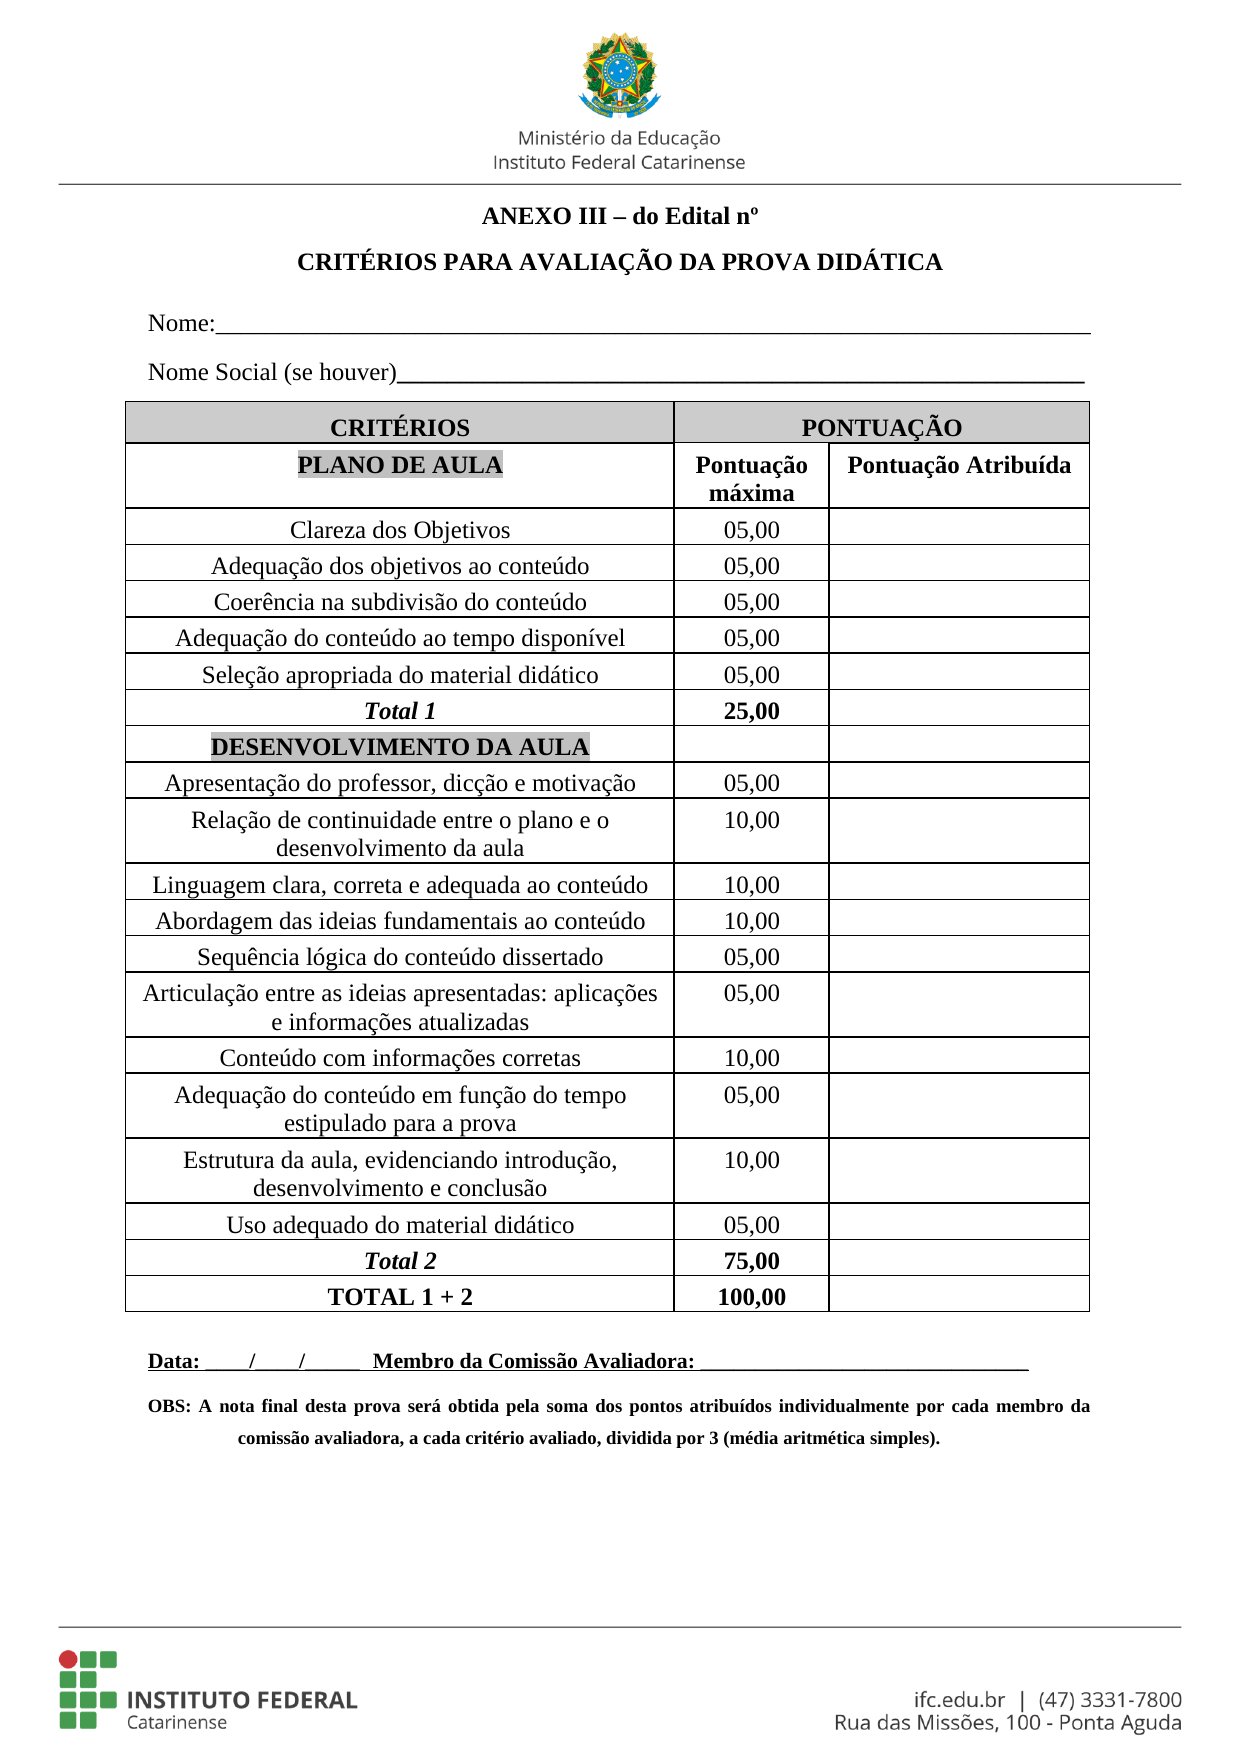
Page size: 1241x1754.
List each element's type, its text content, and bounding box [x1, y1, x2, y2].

table_cell [830, 509, 1089, 543]
picture [0, 1626, 1240, 1754]
table_cell 10,00 [675, 1038, 828, 1072]
table_cell Apresentação do professor, dicção e motivação [126, 763, 673, 797]
table_cell [830, 726, 1089, 761]
table_cell [830, 545, 1089, 580]
table_cell Clareza dos Objetivos [126, 509, 673, 543]
table_cell Pontuação Atribuída [830, 444, 1089, 507]
table_cell 05,00 [675, 763, 828, 797]
table_cell 10,00 [675, 864, 828, 898]
table_cell Linguagem clara, correta e adequada ao conteúdo [126, 864, 673, 898]
text Data: ____/____/_____ Membro da Comissão Avaliadora: ______________________________ [148, 1348, 1093, 1373]
table_cell 05,00 [675, 618, 828, 652]
table_cell Sequência lógica do conteúdo dissertado [126, 936, 673, 971]
table_cell Pontuação máxima [675, 443, 828, 507]
table_cell 05,00 [675, 581, 828, 616]
table_cell Adequação do conteúdo em função do tempo estipulado para a prova [126, 1074, 673, 1137]
table_cell [830, 1204, 1089, 1238]
table_cell [830, 1276, 1089, 1311]
text CRITÉRIOS PARA AVALIAÇÃO DA PROVA DIDÁTICA [148, 247, 1093, 276]
table_cell Articulação entre as ideias apresentadas: aplicações e informações atualizadas [126, 973, 673, 1036]
table_cell Uso adequado do material didático [126, 1204, 673, 1238]
table_cell [830, 1240, 1089, 1275]
table_cell [830, 1139, 1089, 1202]
text ANEXO III – do Edital nº [148, 201, 1093, 229]
text Nome:______________________________________________________________________ [148, 308, 1093, 337]
table_header PONTUAÇÃO [675, 402, 1089, 442]
table_cell 10,00 [675, 900, 828, 935]
table_cell Abordagem das ideias fundamentais ao conteúdo [126, 900, 673, 935]
table_cell [830, 973, 1089, 1036]
table_cell 05,00 [675, 509, 828, 543]
table_header CRITÉRIOS [126, 402, 673, 442]
table_cell Coerência na subdivisão do conteúdo [126, 581, 673, 616]
table_cell [830, 1038, 1089, 1072]
table_cell DESENVOLVIMENTO DA AULA [126, 726, 673, 761]
table_cell Estrutura da aula, evidenciando introdução, desenvolvimento e conclusão [126, 1139, 673, 1202]
table_cell [830, 799, 1089, 862]
table_cell Total 1 [126, 690, 673, 725]
table_cell [830, 581, 1089, 616]
table_cell 05,00 [675, 654, 828, 688]
table_cell [830, 763, 1089, 797]
table_cell [830, 1074, 1089, 1137]
table_cell 05,00 [675, 973, 828, 1036]
table_cell 25,00 [675, 690, 828, 725]
table_cell [830, 654, 1089, 688]
table_cell 10,00 [675, 1139, 828, 1202]
text Nome Social (se houver)_______________________________________________________ [148, 357, 1093, 386]
table_cell 75,00 [675, 1240, 828, 1275]
table_cell 10,00 [675, 799, 828, 862]
table_cell TOTAL 1 + 2 [126, 1276, 673, 1311]
table_cell 05,00 [675, 1204, 828, 1238]
table_cell Total 2 [126, 1240, 673, 1275]
text OBS: A nota final desta prova será obtida pela soma dos pontos atribuídos individualmente por cada membro da comissão avaliadora, a cada critério avaliado, dividida por 3 (média aritmética simples). [148, 1395, 1093, 1448]
table_cell 05,00 [675, 545, 828, 580]
table_cell Relação de continuidade entre o plano e o desenvolvimento da aula [126, 799, 673, 862]
table_cell [830, 900, 1089, 935]
table_cell [830, 618, 1089, 652]
table_cell [675, 726, 828, 761]
picture [0, 25, 1240, 185]
table_cell Conteúdo com informações corretas [126, 1038, 673, 1072]
table_cell PLANO DE AULA [126, 444, 673, 507]
table_cell Adequação do conteúdo ao tempo disponível [126, 618, 673, 652]
table_cell Seleção apropriada do material didático [126, 654, 673, 688]
table_cell 05,00 [675, 1074, 828, 1137]
table_cell 05,00 [675, 936, 828, 971]
table_cell Adequação dos objetivos ao conteúdo [126, 545, 673, 580]
table_cell [830, 864, 1089, 898]
table_cell [830, 690, 1089, 725]
table_cell 100,00 [675, 1276, 828, 1311]
table_cell [830, 936, 1089, 971]
